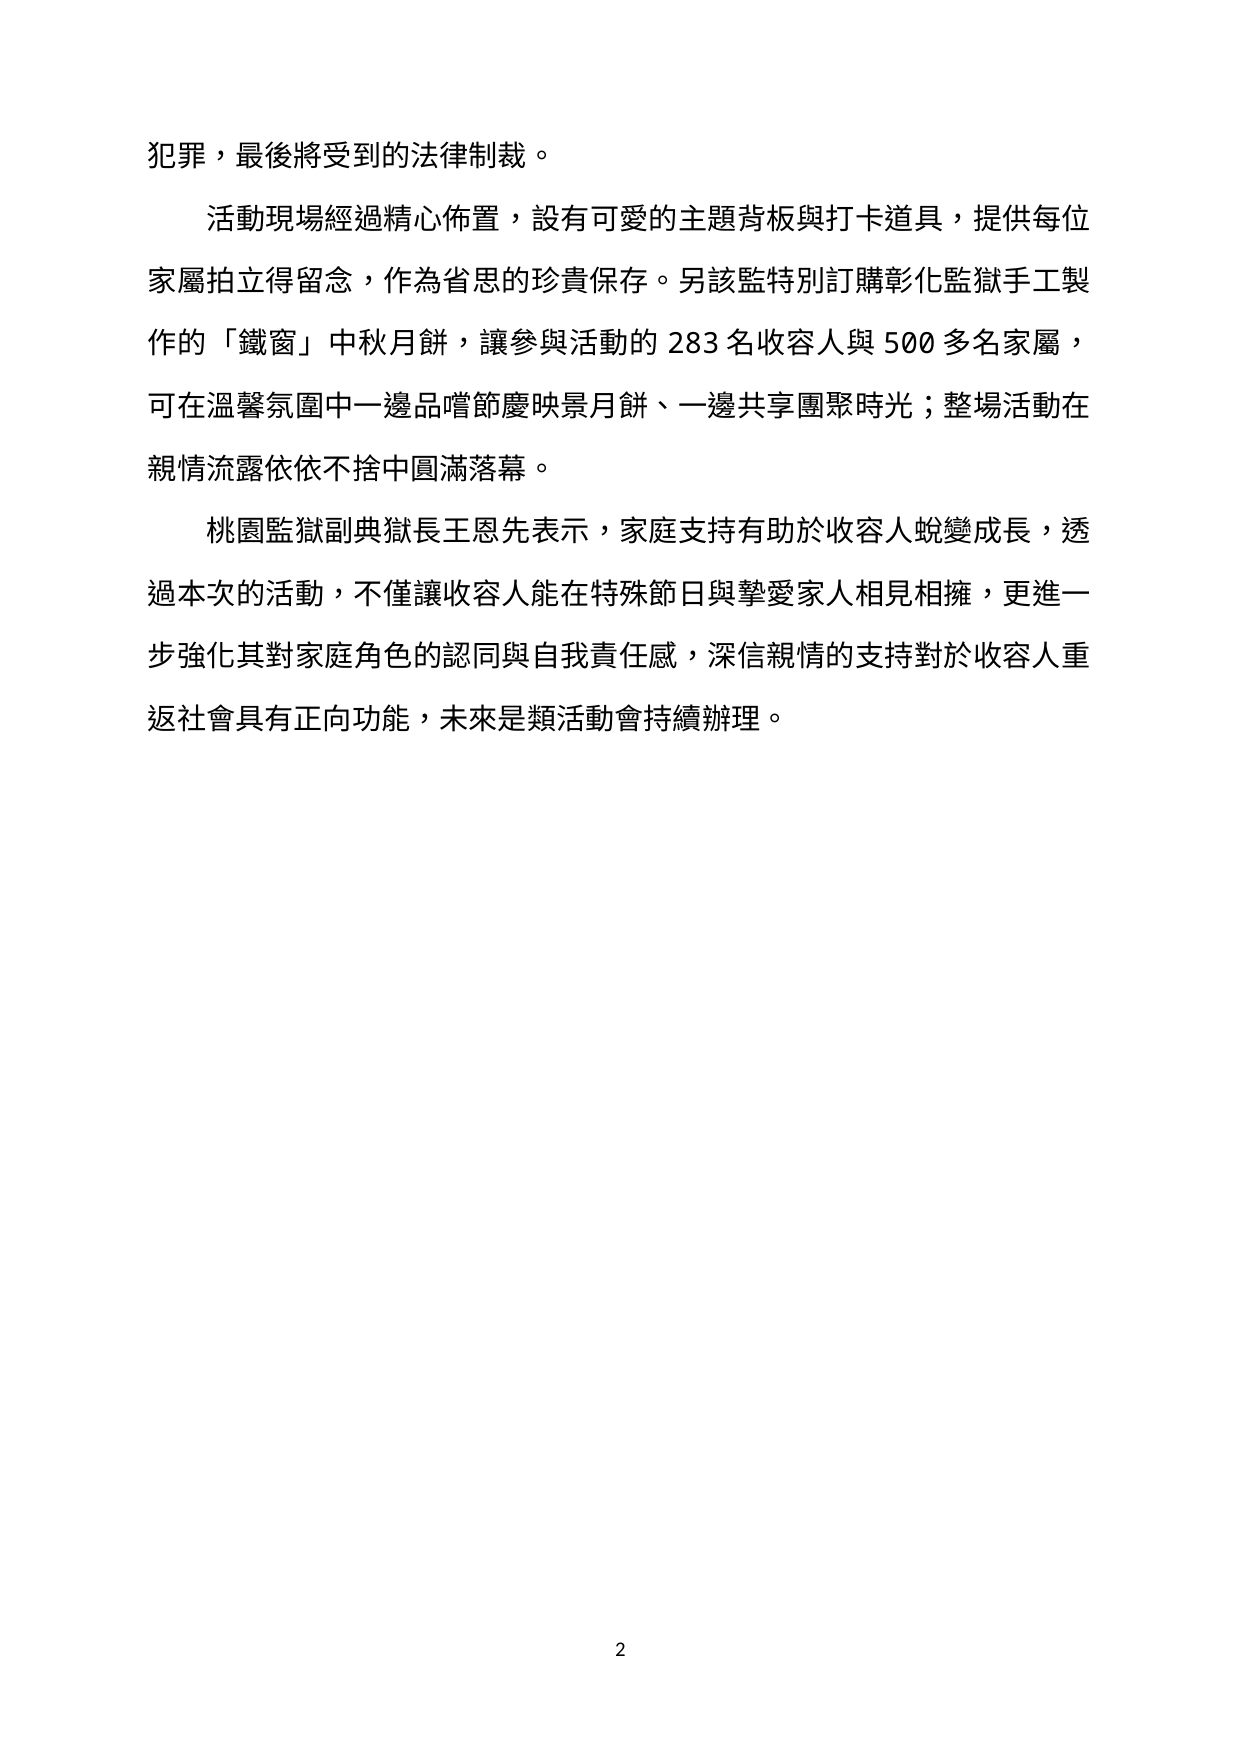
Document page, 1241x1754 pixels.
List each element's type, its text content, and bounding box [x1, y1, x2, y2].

text 桃園監獄副典獄長王恩先表示，家庭支持有助於收容人蛻變成長，透過本次的活動，不僅讓收容人能在特殊節日與摯愛家人相見相擁，更進一步強化其對家庭角色的認同與自我責任感，深信親情的支持對於收容人重返社會具有正向功能，未來是類活動會持續辦理。 [148, 487, 1092, 737]
text 活動現場經過精心佈置，設有可愛的主題背板與打卡道具，提供每位家屬拍立得留念，作為省思的珍貴保存。另該監特別訂購彰化監獄手工製作的「鐵窗」中秋月餅，讓參與活動的283名收容人與500多名家屬，可在溫馨氛圍中一邊品嚐節慶映景月餅、一邊共享團聚時光；整場活動在親情流露依依不捨中圓滿落幕。 [148, 175, 1092, 487]
text 犯罪，最後將受到的法律制裁。 [148, 112, 1092, 175]
